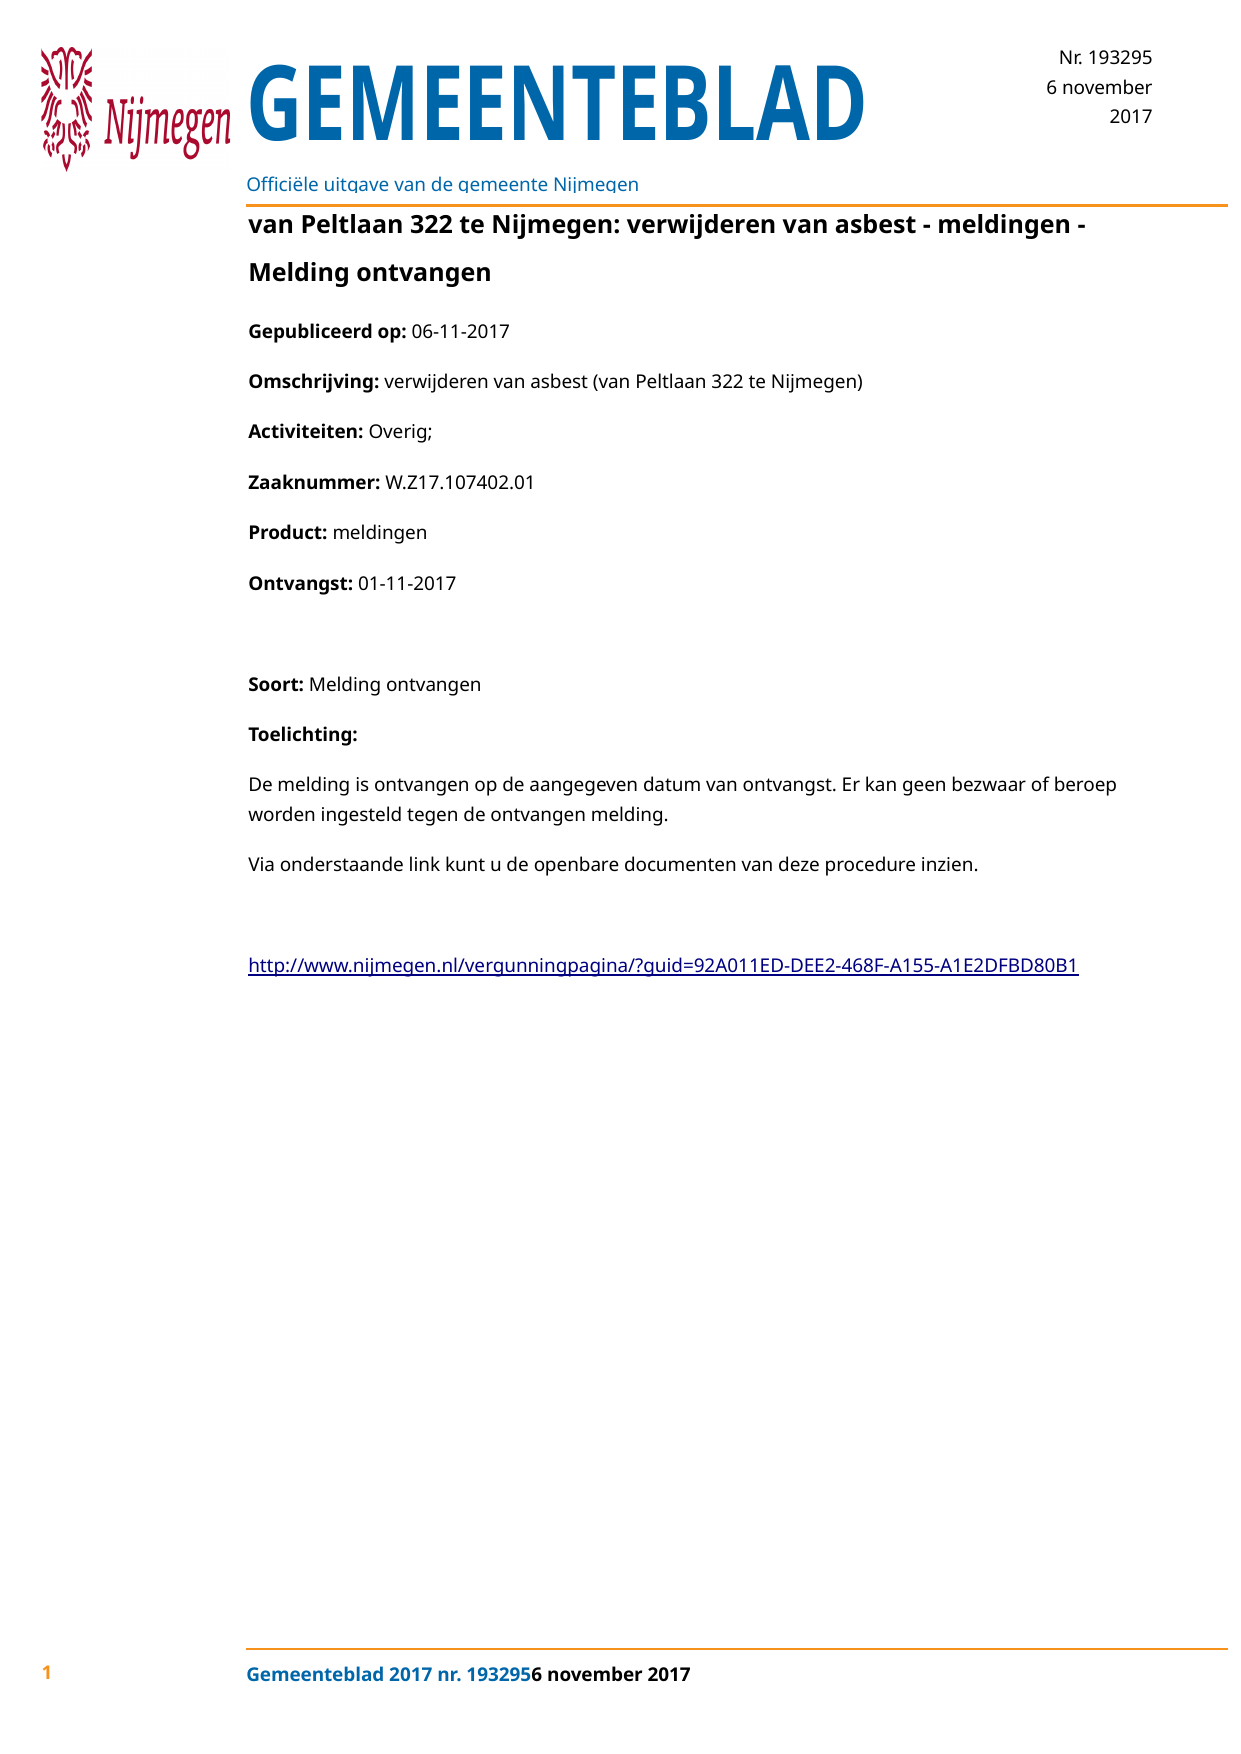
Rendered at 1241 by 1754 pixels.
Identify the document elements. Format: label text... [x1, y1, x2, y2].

text Zaaknummer: W.Z17.107402.01 [248, 469, 1152, 495]
picture [41, 47, 231, 172]
text Soort: Melding ontvangen [248, 671, 1152, 697]
text Omschrijving: verwijderen van asbest (van Peltlaan 322 te Nijmegen) [248, 368, 1152, 394]
text De melding is ontvangen op de aangegeven datum van ontvangst. Er kan geen bezwaar of beroep worden ingesteld tegen de ontvangen melding. [248, 772, 1152, 827]
text http://www.nijmegen.nl/vergunningpagina/?guid=92A011ED-DEE2-468F-A155-A1E2DFBD80B1 [248, 952, 1152, 978]
text van Peltlaan 322 te Nijmegen: verwijderen van asbest - meldingen - Melding ontvangen [248, 207, 1152, 288]
text Ontvangst: 01-11-2017 [248, 570, 1152, 596]
text Activiteiten: Overig; [248, 419, 1152, 444]
text Via onderstaande link kunt u de openbare documenten van deze procedure inzien. [248, 852, 1152, 877]
text Toelichting: [248, 721, 1152, 747]
text Gepubliceerd op: 06-11-2017 [248, 318, 1152, 344]
text Product: meldingen [248, 519, 1152, 545]
